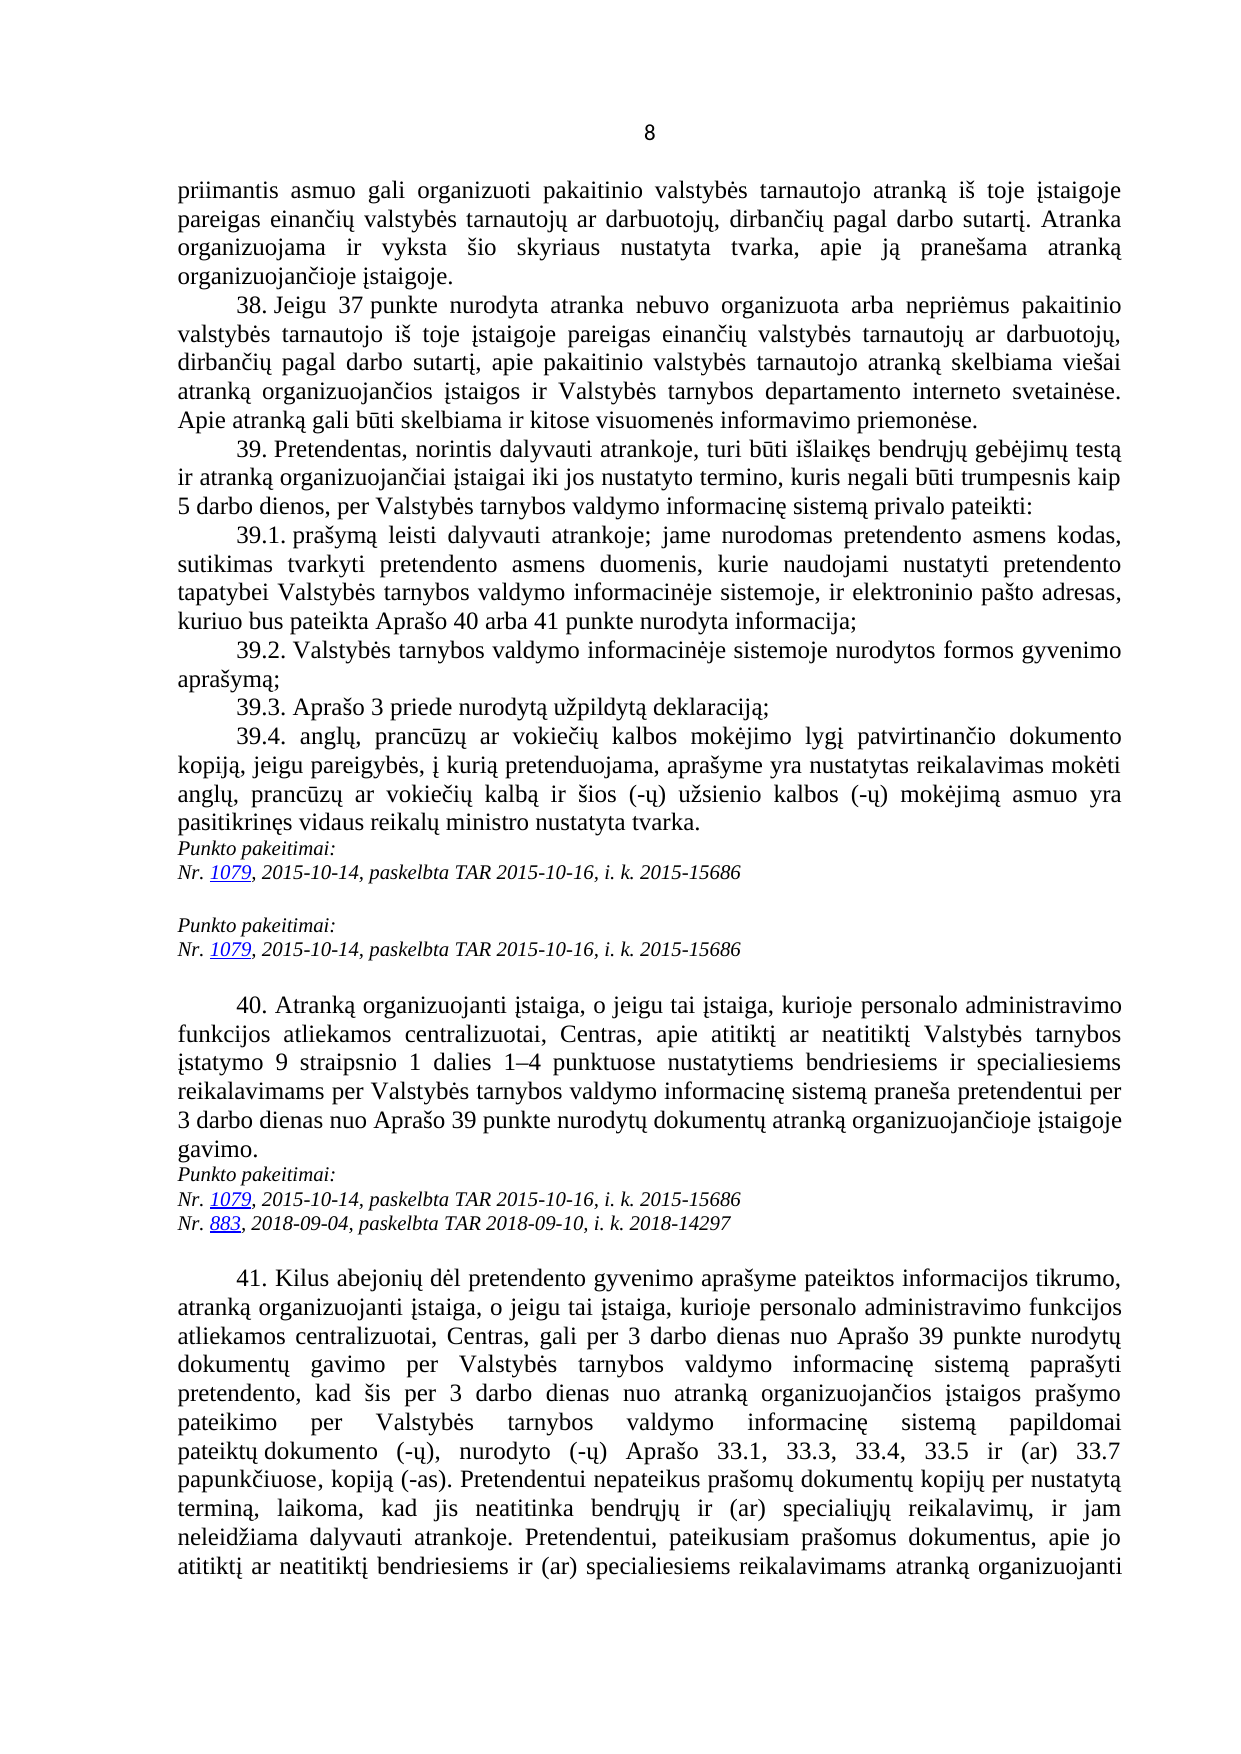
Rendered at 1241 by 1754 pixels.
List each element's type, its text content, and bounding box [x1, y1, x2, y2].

text 40. Atranką organizuojanti įstaiga, o jeigu tai įstaiga, kurioje personalo administravimo funkcijos atliekamos centralizuotai, Centras, apie atitiktį ar neatitiktį Valstybės tarnybos įstatymo 9 straipsnio 1 dalies 1–4 punktuose nustatytiems bendriesiems ir specialiesiems reikalavimams per Valstybės tarnybos valdymo informacinę sistemą praneša pretendentui per 3 darbo dienas nuo Aprašo 39 punkte nurodytų dokumentų atranką organizuojančioje įstaigoje gavimo. [177, 990, 1122, 1162]
text 39.4. anglų, prancūzų ar vokiečių kalbos mokėjimo lygį patvirtinančio dokumento kopiją, jeigu pareigybės, į kurią pretenduojama, aprašyme yra nustatytas reikalavimas mokėti anglų, prancūzų ar vokiečių kalbą ir šios (-ų) užsienio kalbos (-ų) mokėjimą asmuo yra pasitikrinęs vidaus reikalų ministro nustatyta tvarka. [177, 721, 1122, 836]
text Punkto pakeitimai: [177, 1162, 1122, 1186]
text 39.1. prašymą leisti dalyvauti atrankoje; jame nurodomas pretendento asmens kodas, sutikimas tvarkyti pretendento asmens duomenis, kurie naudojami nustatyti pretendento tapatybei Valstybės tarnybos valdymo informacinėje sistemoje, ir elektroninio pašto adresas, kuriuo bus pateikta Aprašo 40 arba 41 punkte nurodyta informacija; [177, 520, 1122, 635]
text Punkto pakeitimai: [177, 913, 1122, 937]
text 41. Kilus abejonių dėl pretendento gyvenimo aprašyme pateiktos informacijos tikrumo, atranką organizuojanti įstaiga, o jeigu tai įstaiga, kurioje personalo administravimo funkcijos atliekamos centralizuotai, Centras, gali per 3 darbo dienas nuo Aprašo 39 punkte nurodytų dokumentų gavimo per Valstybės tarnybos valdymo informacinę sistemą paprašyti pretendento, kad šis per 3 darbo dienas nuo atranką organizuojančios įstaigos prašymo pateikimo per Valstybės tarnybos valdymo informacinę sistemą papildomai pateiktų dokumento (-ų), nurodyto (-ų) Aprašo 33.1, 33.3, 33.4, 33.5 ir (ar) 33.7 papunkčiuose, kopiją (-as). Pretendentui nepateikus prašomų dokumentų kopijų per nustatytą terminą, laikoma, kad jis neatitinka bendrųjų ir (ar) specialiųjų reikalavimų, ir jam neleidžiama dalyvauti atrankoje. Pretendentui, pateikusiam prašomus dokumentus, apie jo atitiktį ar neatitiktį bendriesiems ir (ar) specialiesiems reikalavimams atranką organizuojanti [177, 1263, 1122, 1579]
text Nr. 1079, 2015-10-14, paskelbta TAR 2015-10-16, i. k. 2015-15686 [177, 937, 1122, 961]
text Nr. 1079, 2015-10-14, paskelbta TAR 2015-10-16, i. k. 2015-15686 [177, 1186, 1122, 1211]
text Nr. 1079, 2015-10-14, paskelbta TAR 2015-10-16, i. k. 2015-15686 [177, 860, 1122, 884]
text 39. Pretendentas, norintis dalyvauti atrankoje, turi būti išlaikęs bendrųjų gebėjimų testą ir atranką organizuojančiai įstaigai iki jos nustatyto termino, kuris negali būti trumpesnis kaip 5 darbo dienos, per Valstybės tarnybos valdymo informacinę sistemą privalo pateikti: [177, 434, 1122, 520]
text 38. Jeigu 37 punkte nurodyta atranka nebuvo organizuota arba nepriėmus pakaitinio valstybės tarnautojo iš toje įstaigoje pareigas einančių valstybės tarnautojų ar darbuotojų, dirbančių pagal darbo sutartį, apie pakaitinio valstybės tarnautojo atranką skelbiama viešai atranką organizuojančios įstaigos ir Valstybės tarnybos departamento interneto svetainėse. Apie atranką gali būti skelbiama ir kitose visuomenės informavimo priemonėse. [177, 290, 1122, 434]
text 39.3. Aprašo 3 priede nurodytą užpildytą deklaraciją; [177, 692, 1122, 721]
text 39.2. Valstybės tarnybos valdymo informacinėje sistemoje nurodytos formos gyvenimo aprašymą; [177, 635, 1122, 692]
text Punkto pakeitimai: [177, 836, 1122, 860]
text Nr. 883, 2018-09-04, paskelbta TAR 2018-09-10, i. k. 2018-14297 [177, 1211, 1122, 1234]
text priimantis asmuo gali organizuoti pakaitinio valstybės tarnautojo atranką iš toje įstaigoje pareigas einančių valstybės tarnautojų ar darbuotojų, dirbančių pagal darbo sutartį. Atranka organizuojama ir vyksta šio skyriaus nustatyta tvarka, apie ją pranešama atranką organizuojančioje įstaigoje. [177, 175, 1122, 290]
